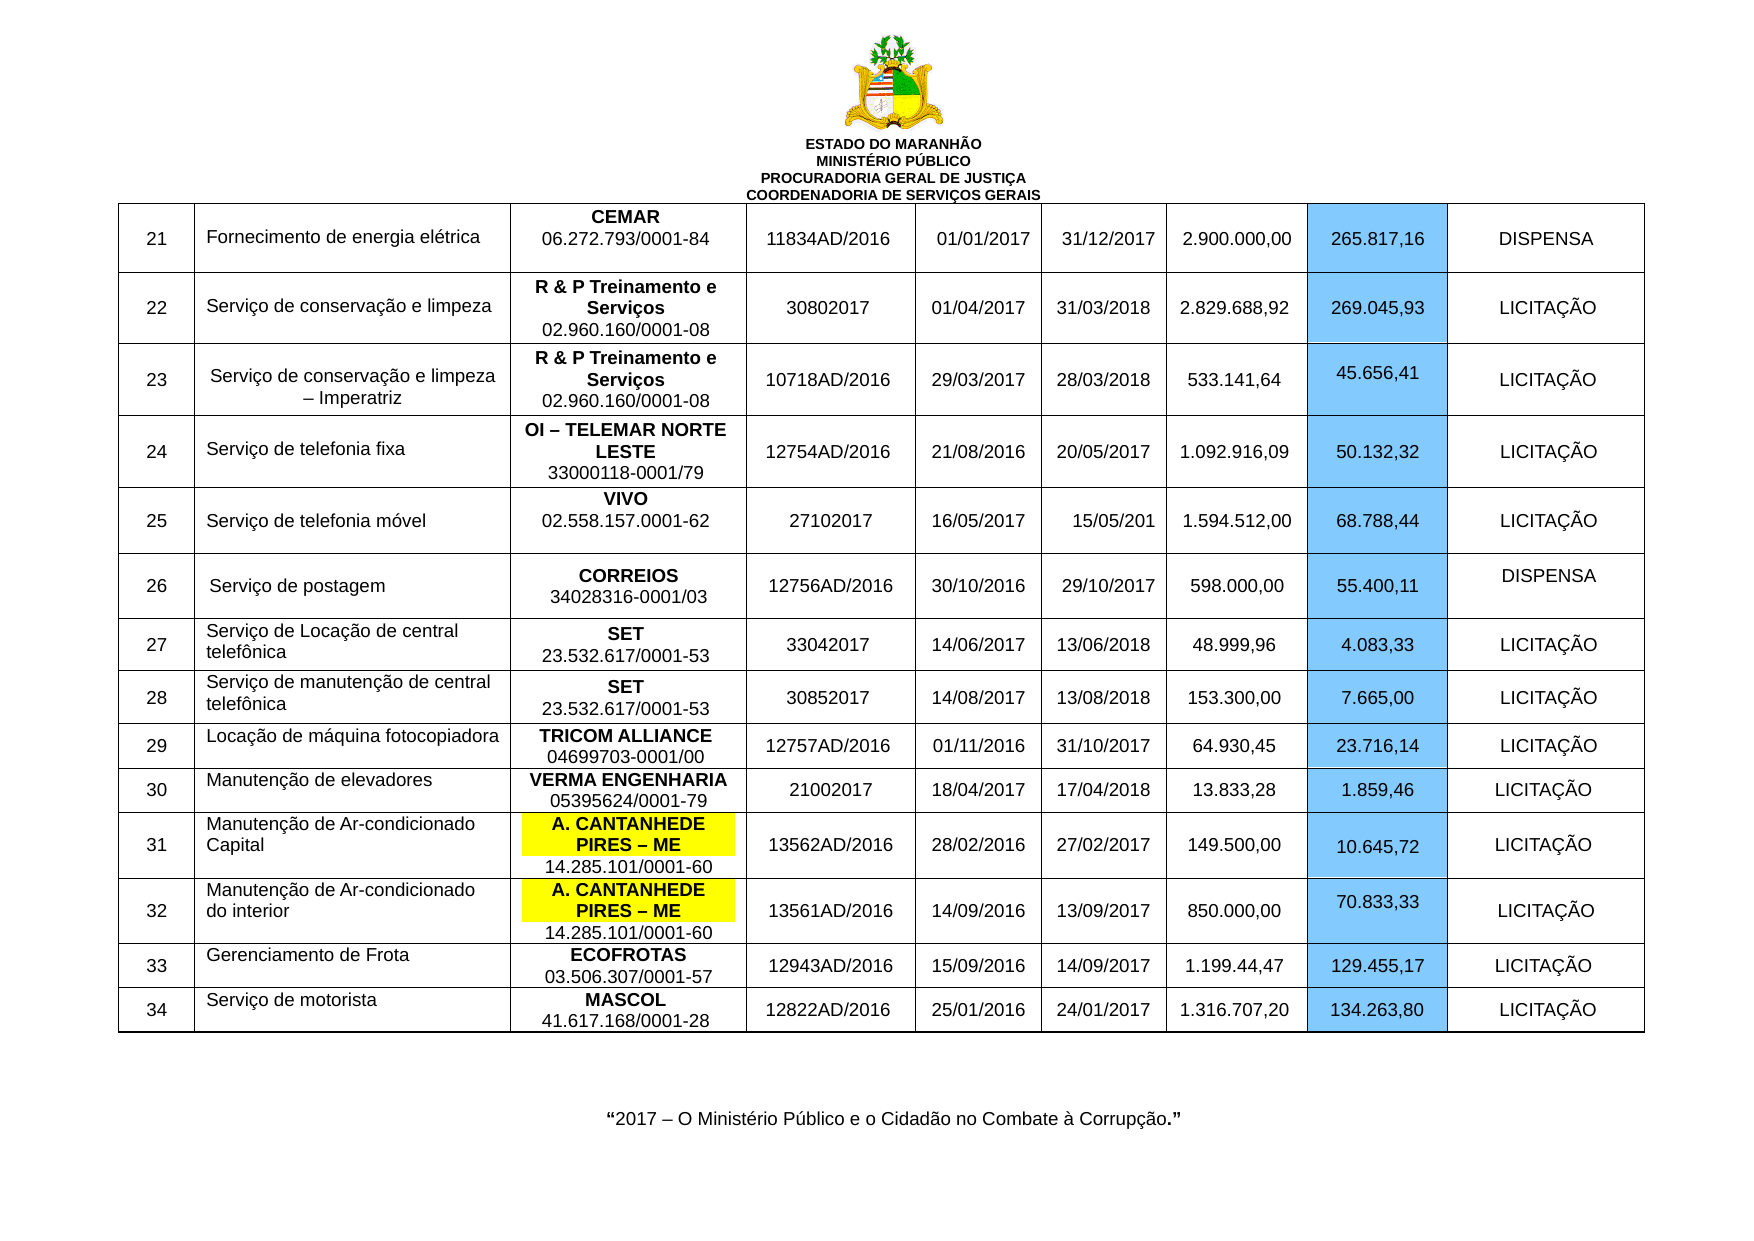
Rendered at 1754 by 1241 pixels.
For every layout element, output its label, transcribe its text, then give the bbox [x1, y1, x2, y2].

picture [839, 29, 948, 136]
table_cell Manutenção de elevadores [195, 769, 510, 812]
table_cell 31 [119, 813, 194, 877]
table_cell Serviço de telefonia fixa [195, 416, 510, 487]
table_cell LICITAÇÃO [1448, 769, 1644, 812]
table_cell LICITAÇÃO [1448, 813, 1644, 877]
table_cell 15/05/201 [1042, 488, 1166, 553]
table_cell 26 [119, 554, 194, 618]
table_cell 17/04/2018 [1042, 769, 1166, 812]
table_cell SET 23.532.617/0001-53 [511, 671, 746, 723]
table_cell Manutenção de Ar-condicionado Capital [195, 813, 510, 877]
table_cell 12943AD/2016 [747, 944, 915, 987]
table_cell 14/08/2017 [916, 671, 1041, 723]
table_cell SET 23.532.617/0001-53 [511, 619, 746, 670]
table_cell 30802017 [747, 273, 915, 342]
table_cell 30852017 [747, 671, 915, 723]
table_cell CEMAR 06.272.793/0001-84 [511, 204, 746, 272]
table_cell 2.900.000,00 [1167, 204, 1307, 272]
table_cell 13/06/2018 [1042, 619, 1166, 670]
table_cell 24 [119, 416, 194, 487]
table_cell Locação de máquina fotocopiadora [195, 724, 510, 767]
table_cell 13/09/2017 [1042, 879, 1166, 943]
table_cell 598.000,00 [1167, 554, 1307, 618]
table_cell TRICOM ALLIANCE 04699703-0001/00 [511, 724, 746, 767]
table_cell 533.141,64 [1167, 344, 1307, 415]
table_cell Serviço de motorista [195, 988, 510, 1031]
table_cell 13.833,28 [1167, 769, 1307, 812]
table_cell 29/03/2017 [916, 344, 1041, 415]
table_cell LICITAÇÃO [1448, 879, 1644, 943]
table_cell 21/08/2016 [916, 416, 1041, 487]
table_cell VERMA ENGENHARIA 05395624/0001-79 [511, 769, 746, 812]
table_cell 1.092.916,09 [1167, 416, 1307, 487]
table_cell 48.999,96 [1167, 619, 1307, 670]
table_cell 18/04/2017 [916, 769, 1041, 812]
table_cell 01/11/2016 [916, 724, 1041, 767]
table_cell 32 [119, 879, 194, 943]
table_cell 11834AD/2016 [747, 204, 915, 272]
table_cell R & P Treinamento e Serviços 02.960.160/0001-08 [511, 273, 746, 342]
table_cell 29 [119, 724, 194, 767]
table_cell 70.833,33 [1308, 879, 1447, 943]
table_cell LICITAÇÃO [1448, 988, 1644, 1031]
table_cell 33 [119, 944, 194, 987]
table_cell 10718AD/2016 [747, 344, 915, 415]
table_cell DISPENSA [1448, 554, 1644, 618]
table_cell LICITAÇÃO [1448, 619, 1644, 670]
table_cell LICITAÇÃO [1448, 724, 1644, 767]
table_cell 20/05/2017 [1042, 416, 1166, 487]
table_cell 25/01/2016 [916, 988, 1041, 1031]
table_cell 24/01/2017 [1042, 988, 1166, 1031]
table_cell Fornecimento de energia elétrica [195, 204, 510, 272]
table_cell 01/01/2017 [916, 204, 1041, 272]
table_cell 15/09/2016 [916, 944, 1041, 987]
table_cell 33042017 [747, 619, 915, 670]
table_cell 14/09/2017 [1042, 944, 1166, 987]
table_cell 12756AD/2016 [747, 554, 915, 618]
table_cell 265.817,16 [1308, 204, 1447, 272]
table_cell 850.000,00 [1167, 879, 1307, 943]
table_cell 27/02/2017 [1042, 813, 1166, 877]
table_cell 10.645,72 [1308, 813, 1447, 877]
table_cell 1.594.512,00 [1167, 488, 1307, 553]
table_cell 1.199.44,47 [1167, 944, 1307, 987]
table_cell 21 [119, 204, 194, 272]
table_cell Manutenção de Ar-condicionado do interior [195, 879, 510, 943]
table_cell 28 [119, 671, 194, 723]
table_cell 153.300,00 [1167, 671, 1307, 723]
table_cell 269.045,93 [1308, 273, 1447, 342]
table_cell 28/02/2016 [916, 813, 1041, 877]
table_cell 7.665,00 [1308, 671, 1447, 723]
table_cell 31/03/2018 [1042, 273, 1166, 342]
table_cell 12822AD/2016 [747, 988, 915, 1031]
table_cell 01/04/2017 [916, 273, 1041, 342]
table_cell 23 [119, 344, 194, 415]
table_cell 30/10/2016 [916, 554, 1041, 618]
table_cell LICITAÇÃO [1448, 344, 1644, 415]
table_cell 21002017 [747, 769, 915, 812]
table_cell 50.132,32 [1308, 416, 1447, 487]
table_cell OI – TELEMAR NORTE LESTE 33000118-0001/79 [511, 416, 746, 487]
table_cell 29/10/2017 [1042, 554, 1166, 618]
table_cell 31/12/2017 [1042, 204, 1166, 272]
table_cell 134.263,80 [1308, 988, 1447, 1031]
table_cell DISPENSA [1448, 204, 1644, 272]
table_cell 149.500,00 [1167, 813, 1307, 877]
table_cell 64.930,45 [1167, 724, 1307, 767]
table_cell 25 [119, 488, 194, 553]
table_cell 23.716,14 [1308, 724, 1447, 767]
table_cell 1.316.707,20 [1167, 988, 1307, 1031]
table_cell 2.829.688,92 [1167, 273, 1307, 342]
table_cell Serviço de Locação de central telefônica [195, 619, 510, 670]
table_cell R & P Treinamento e Serviços 02.960.160/0001-08 [511, 344, 746, 415]
table_cell 16/05/2017 [916, 488, 1041, 553]
table_cell 22 [119, 273, 194, 342]
table_cell 27 [119, 619, 194, 670]
table_cell LICITAÇÃO [1448, 488, 1644, 553]
table_cell 1.859,46 [1308, 769, 1447, 812]
table_cell A. CANTANHEDE PIRES – ME 14.285.101/0001-60 [511, 879, 746, 943]
table_cell Serviço de manutenção de central telefônica [195, 671, 510, 723]
table_cell LICITAÇÃO [1448, 944, 1644, 987]
table_cell Gerenciamento de Frota [195, 944, 510, 987]
table_cell 14/09/2016 [916, 879, 1041, 943]
table_cell 28/03/2018 [1042, 344, 1166, 415]
table_cell MASCOL 41.617.168/0001-28 [511, 988, 746, 1031]
table_cell Serviço de telefonia móvel [195, 488, 510, 553]
table_cell 13/08/2018 [1042, 671, 1166, 723]
table_cell ECOFROTAS 03.506.307/0001-57 [511, 944, 746, 987]
table_cell 30 [119, 769, 194, 812]
table_cell 55.400,11 [1308, 554, 1447, 618]
table_cell 27102017 [747, 488, 915, 553]
table_cell VIVO 02.558.157.0001-62 [511, 488, 746, 553]
table_cell 31/10/2017 [1042, 724, 1166, 767]
table_cell Serviço de conservação e limpeza [195, 273, 510, 342]
table_cell 129.455,17 [1308, 944, 1447, 987]
table_cell 4.083,33 [1308, 619, 1447, 670]
table_cell 45.656,41 [1308, 344, 1447, 415]
table_cell LICITAÇÃO [1448, 273, 1644, 342]
table_cell 13562AD/2016 [747, 813, 915, 877]
table_cell 12754AD/2016 [747, 416, 915, 487]
table_cell 12757AD/2016 [747, 724, 915, 767]
table_cell 34 [119, 988, 194, 1031]
table_cell CORREIOS 34028316-0001/03 [511, 554, 746, 618]
table_cell LICITAÇÃO [1448, 671, 1644, 723]
table_cell Serviço de postagem [195, 554, 510, 618]
table_cell 13561AD/2016 [747, 879, 915, 943]
table_cell 68.788,44 [1308, 488, 1447, 553]
table_cell 14/06/2017 [916, 619, 1041, 670]
table_cell Serviço de conservação e limpeza – Imperatriz [195, 344, 510, 415]
table_cell A. CANTANHEDE PIRES – ME 14.285.101/0001-60 [511, 813, 746, 877]
table_cell LICITAÇÃO [1448, 416, 1644, 487]
